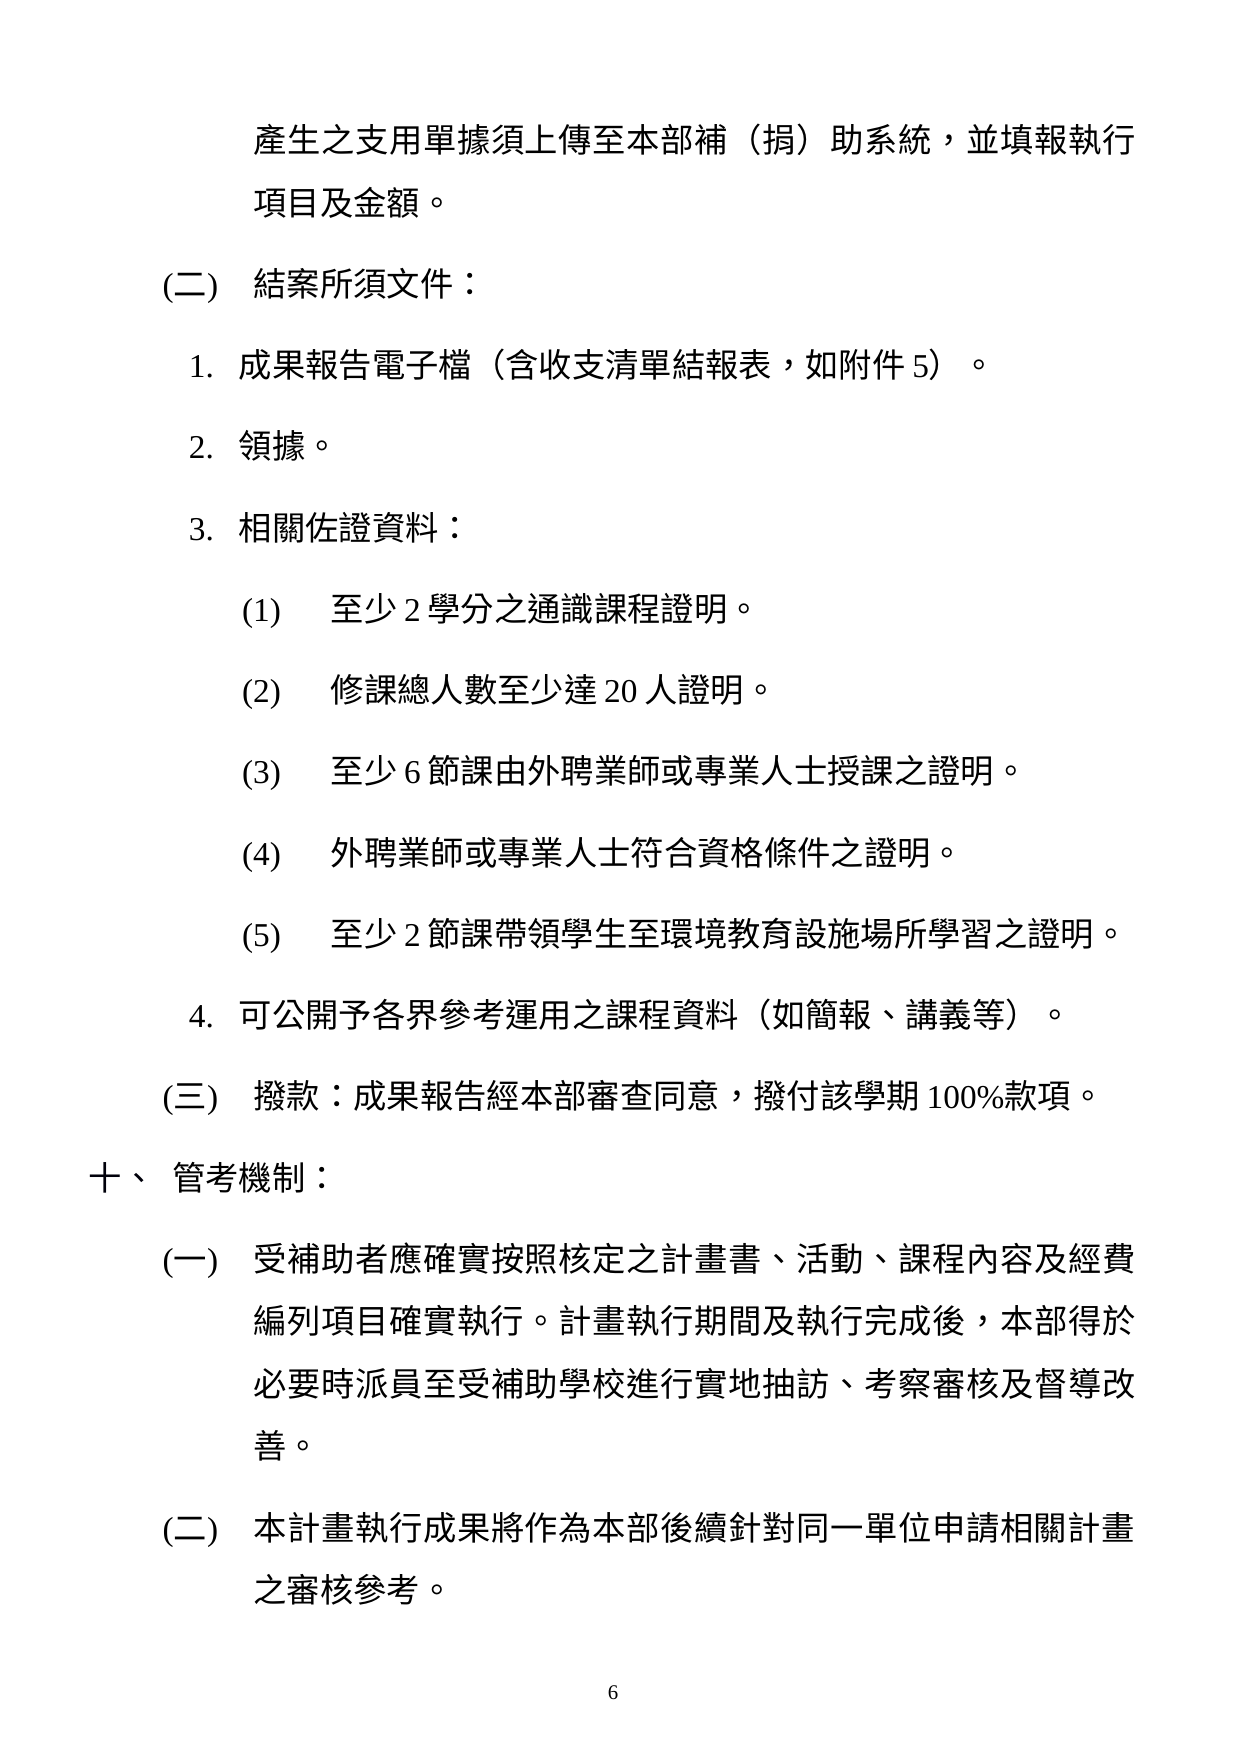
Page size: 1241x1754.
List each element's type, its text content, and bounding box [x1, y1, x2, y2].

list 修課總人數至少達20人證明。 [281, 646, 1137, 709]
list 本計畫執行成果將作為本部後續針對同一單位申請相關計畫之審核參考。 [162, 1484, 1137, 1609]
list 至少2學分之通識課程證明。 [281, 565, 1137, 627]
list 受補助者應確實按照核定之計畫書、活動、課程內容及經費編列項目確實執行。計畫執行期間及執行完成後，本部得於必要時派員至受補助學校進行實地抽訪、考察審核及督導改善。 [162, 1215, 1137, 1465]
list 產生之支用單據須上傳至本部補（捐）助系統，並填報執行項目及金額。 [162, 96, 1137, 221]
list 相關佐證資料： [189, 484, 1137, 546]
list 可公開予各界參考運用之課程資料（如簡報、講義等）。 [189, 971, 1137, 1034]
list 結案所須文件： [162, 240, 1137, 302]
list 外聘業師或專業人士符合資格條件之證明。 [281, 809, 1137, 871]
list 至少2節課帶領學生至環境教育設施場所學習之證明。 [281, 890, 1137, 952]
list 至少6節課由外聘業師或專業人士授課之證明。 [281, 727, 1137, 790]
list 撥款：成果報告經本部審查同意，撥付該學期100%款項。 [162, 1052, 1137, 1115]
list 領據。 [189, 402, 1137, 465]
list 管考機制： [89, 1134, 1137, 1196]
list 成果報告電子檔（含收支清單結報表，如附件5）。 [189, 321, 1137, 384]
